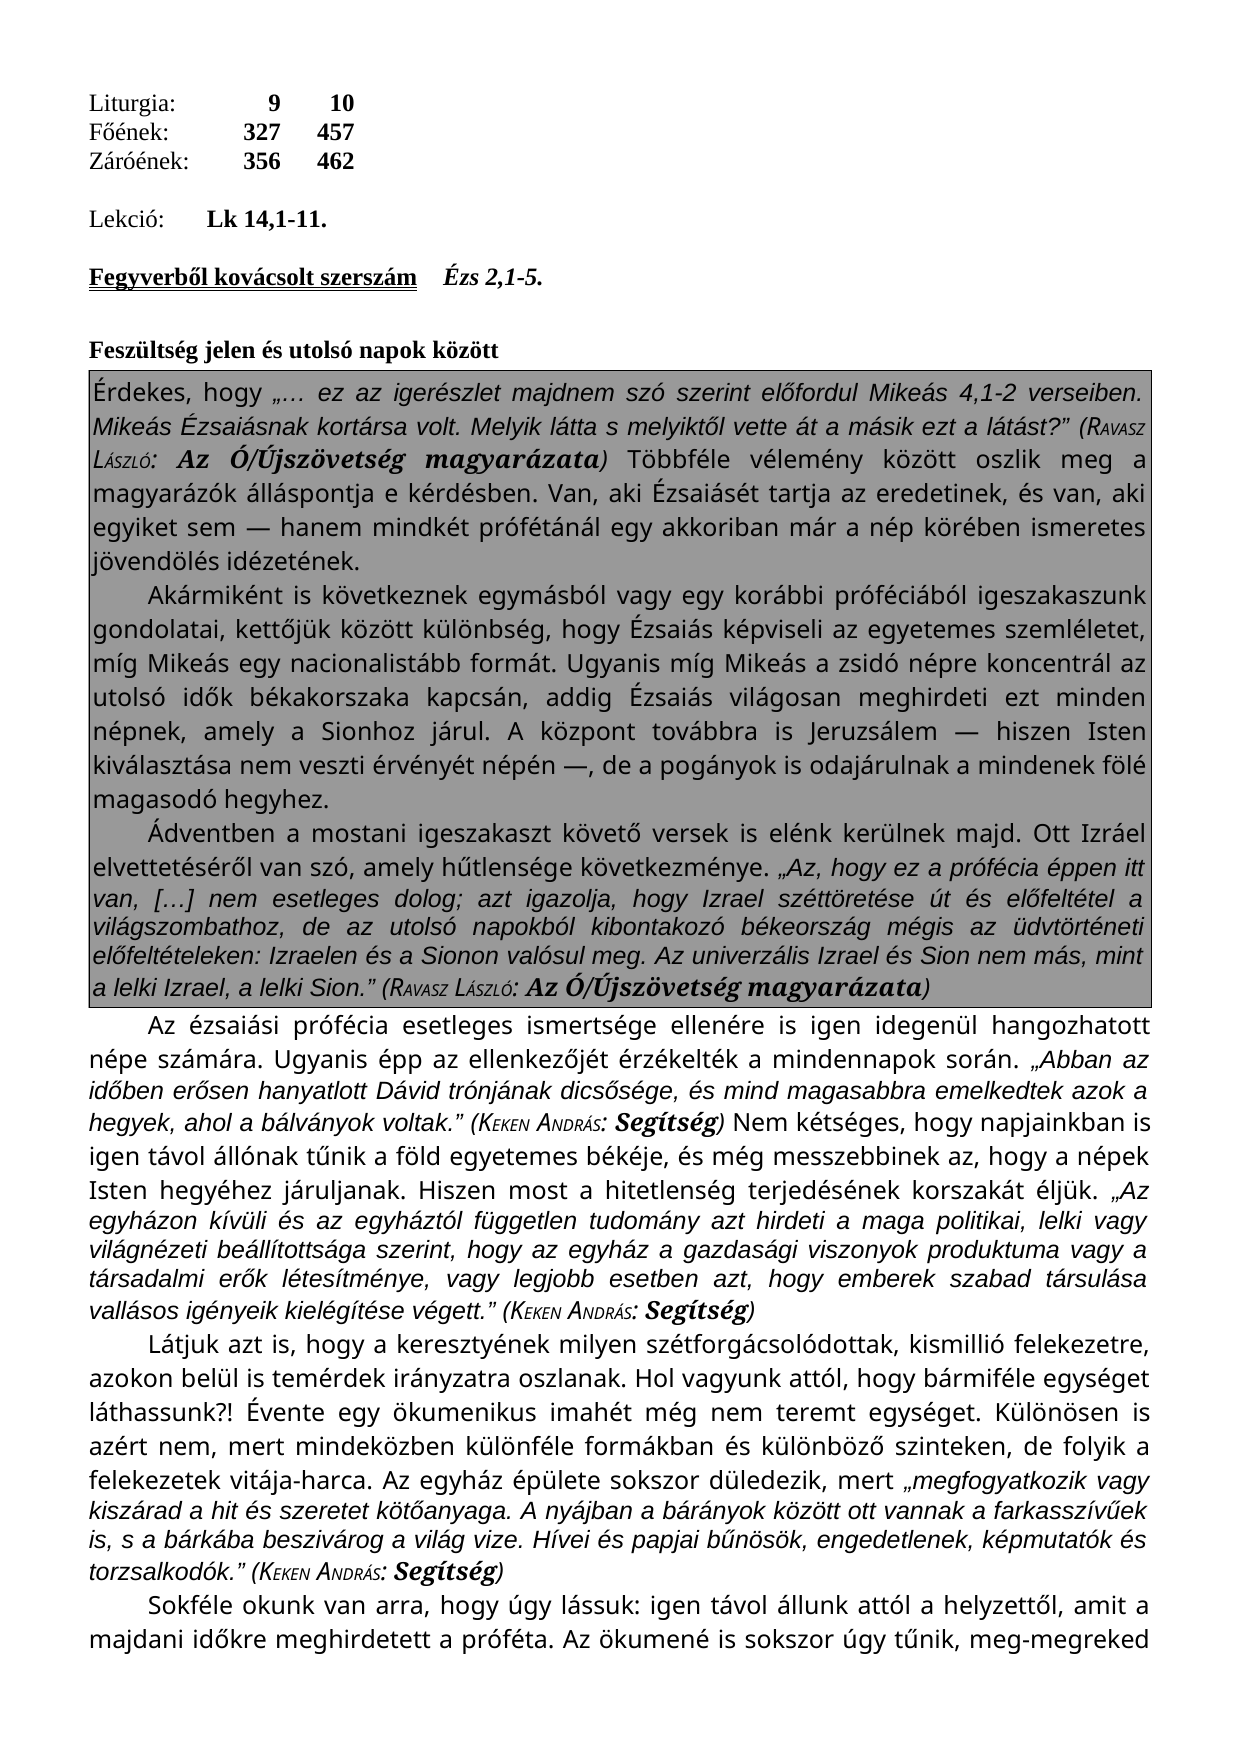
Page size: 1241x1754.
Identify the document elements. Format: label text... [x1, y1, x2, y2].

text Érdekes, hogy „… ez az igerészlet majdnem szó szerint előfordul Mikeás 4,1-2 verseiben. Mikeás Ézsaiásnak kortársa volt. Melyik látta s melyiktől vette át a másik ezt a látást?” (Ravasz László: Az Ó/Újszövetség magyarázata) Többféle vélemény között oszlik meg a magyarázók álláspontja e kérdésben. Van, aki Ézsaiásét tartja az eredetinek, és van, aki egyiket sem — hanem mindkét prófétánál egy akkoriban már a nép körében ismeretes jövendölés idézetének. [90, 371, 1151, 574]
text Sokféle okunk van arra, hogy úgy lássuk: igen távol állunk attól a helyzettől, amit a majdani időkre meghirdetett a próféta. Az ökumené is sokszor úgy tűnik, meg-megreked [88, 1588, 1152, 1656]
text Lekció: Lk 14,1-11. [88, 204, 1152, 233]
text Záróének: 356 462 [88, 146, 1152, 175]
text Ádventben a mostani igeszakaszt követő versek is elénk kerülnek majd. Ott Izráel elvettetéséről van szó, amely hűtlensége következménye. „Az, hogy ez a prófécia éppen itt van, […] nem esetleges dolog; azt igazolja, hogy Izrael széttöretése út és előfeltétel a világszombathoz, de az utolsó napokból kibontakozó békeország mégis az üdvtörténeti előfeltételeken: Izraelen és a Sionon valósul meg. Az univerzális Izrael és Sion nem más, mint a lelki Izrael, a lelki Sion.” (Ravasz László: Az Ó/Újszövetség magyarázata) [90, 812, 1151, 1007]
text Akármiként is következnek egymásból vagy egy korábbi próféciából igeszakaszunk gondolatai, kettőjük között különbség, hogy Ézsaiás képviseli az egyetemes szemléletet, míg Mikeás egy nacionalistább formát. Ugyanis míg Mikeás a zsidó népre koncentrál az utolsó idők békakorszaka kapcsán, addig Ézsaiás világosan meghirdeti ezt minden népnek, amely a Sionhoz járul. A központ továbbra is Jeruzsálem — hiszen Isten kiválasztása nem veszti érvényét népén —, de a pogányok is odajárulnak a mindenek fölé magasodó hegyhez. [90, 574, 1151, 812]
text Az ézsaiási prófécia esetleges ismertsége ellenére is igen idegenül hangozhatott népe számára. Ugyanis épp az ellenkezőjét érzékelték a mindennapok során. „Abban az időben erősen hanyatlott Dávid trónjának dicsősége, és mind magasabbra emelkedtek azok a hegyek, ahol a bálványok voltak.” (Keken András: Segítség) Nem kétséges, hogy napjainkban is igen távol állónak tűnik a föld egyetemes békéje, és még messzebbinek az, hogy a népek Isten hegyéhez járuljanak. Hiszen most a hitetlenség terjedésének korszakát éljük. „Az egyházon kívüli és az egyháztól független tudomány azt hirdeti a maga politikai, lelki vagy világnézeti beállítottsága szerint, hogy az egyház a gazdasági viszonyok produktuma vagy a társadalmi erők létesítménye, vagy legjobb esetben azt, hogy emberek szabad társulása vallásos igényeik kielégítése végett.” (Keken András: Segítség) [88, 1008, 1152, 1326]
subtitle Feszültség jelen és utolsó napok között [88, 336, 1152, 364]
text Fegyverből kovácsolt szerszám Ézs 2,1-5. [88, 262, 1152, 291]
text Főének: 327 457 [88, 117, 1152, 146]
text Látjuk azt is, hogy a keresztyének milyen szétforgácsolódottak, kismillió felekezetre, azokon belül is temérdek irányzatra oszlanak. Hol vagyunk attól, hogy bármiféle egységet láthassunk?! Évente egy ökumenikus imahét még nem teremt egységet. Különösen is azért nem, mert mindeközben különféle formákban és különböző szinteken, de folyik a felekezetek vitája-harca. Az egyház épülete sokszor düledezik, mert „megfogyatkozik vagy kiszárad a hit és szeretet kötőanyaga. A nyájban a bárányok között ott vannak a farkasszívűek is, s a bárkába beszivárog a világ vize. Hívei és papjai bűnösök, engedetlenek, képmutatók és torzsalkodók.” (Keken András: Segítség) [88, 1326, 1152, 1588]
text Liturgia: 9 10 [88, 88, 1152, 117]
